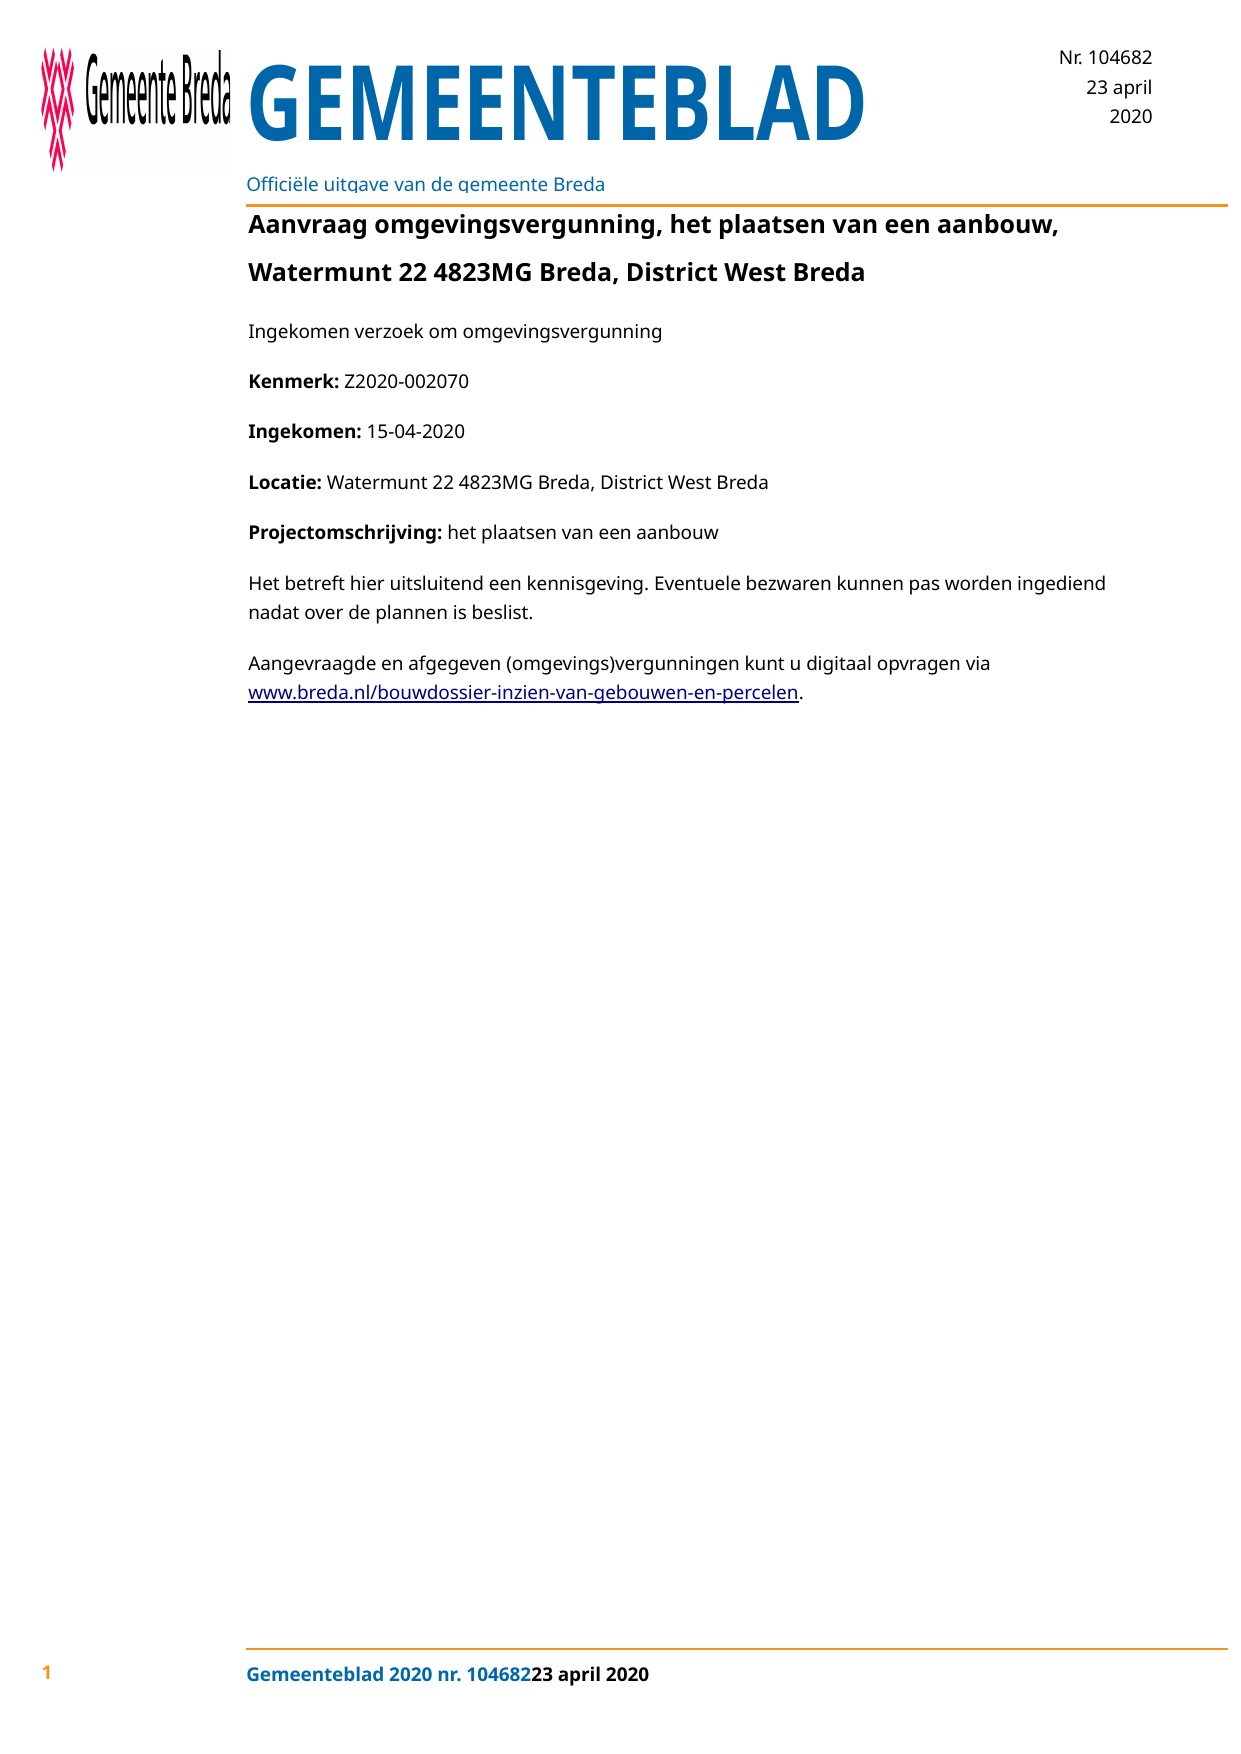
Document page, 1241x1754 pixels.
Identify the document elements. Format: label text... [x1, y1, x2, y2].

text Ingekomen verzoek om omgevingsvergunning [248, 318, 1152, 344]
text Het betreft hier uitsluitend een kennisgeving. Eventuele bezwaren kunnen pas worden ingediend nadat over de plannen is beslist. [248, 570, 1152, 625]
text Aanvraag omgevingsvergunning, het plaatsen van een aanbouw, Watermunt 22 4823MG Breda, District West Breda [248, 207, 1152, 288]
text Aangevraagde en afgegeven (omgevings)vergunningen kunt u digitaal opvragen via www.breda.nl/bouwdossier-inzien-van-gebouwen-en-percelen. [248, 650, 1152, 705]
picture [41, 47, 231, 172]
text Ingekomen: 15-04-2020 [248, 419, 1152, 444]
text Projectomschrijving: het plaatsen van een aanbouw [248, 519, 1152, 545]
text Kenmerk: Z2020-002070 [248, 368, 1152, 394]
text Locatie: Watermunt 22 4823MG Breda, District West Breda [248, 469, 1152, 495]
